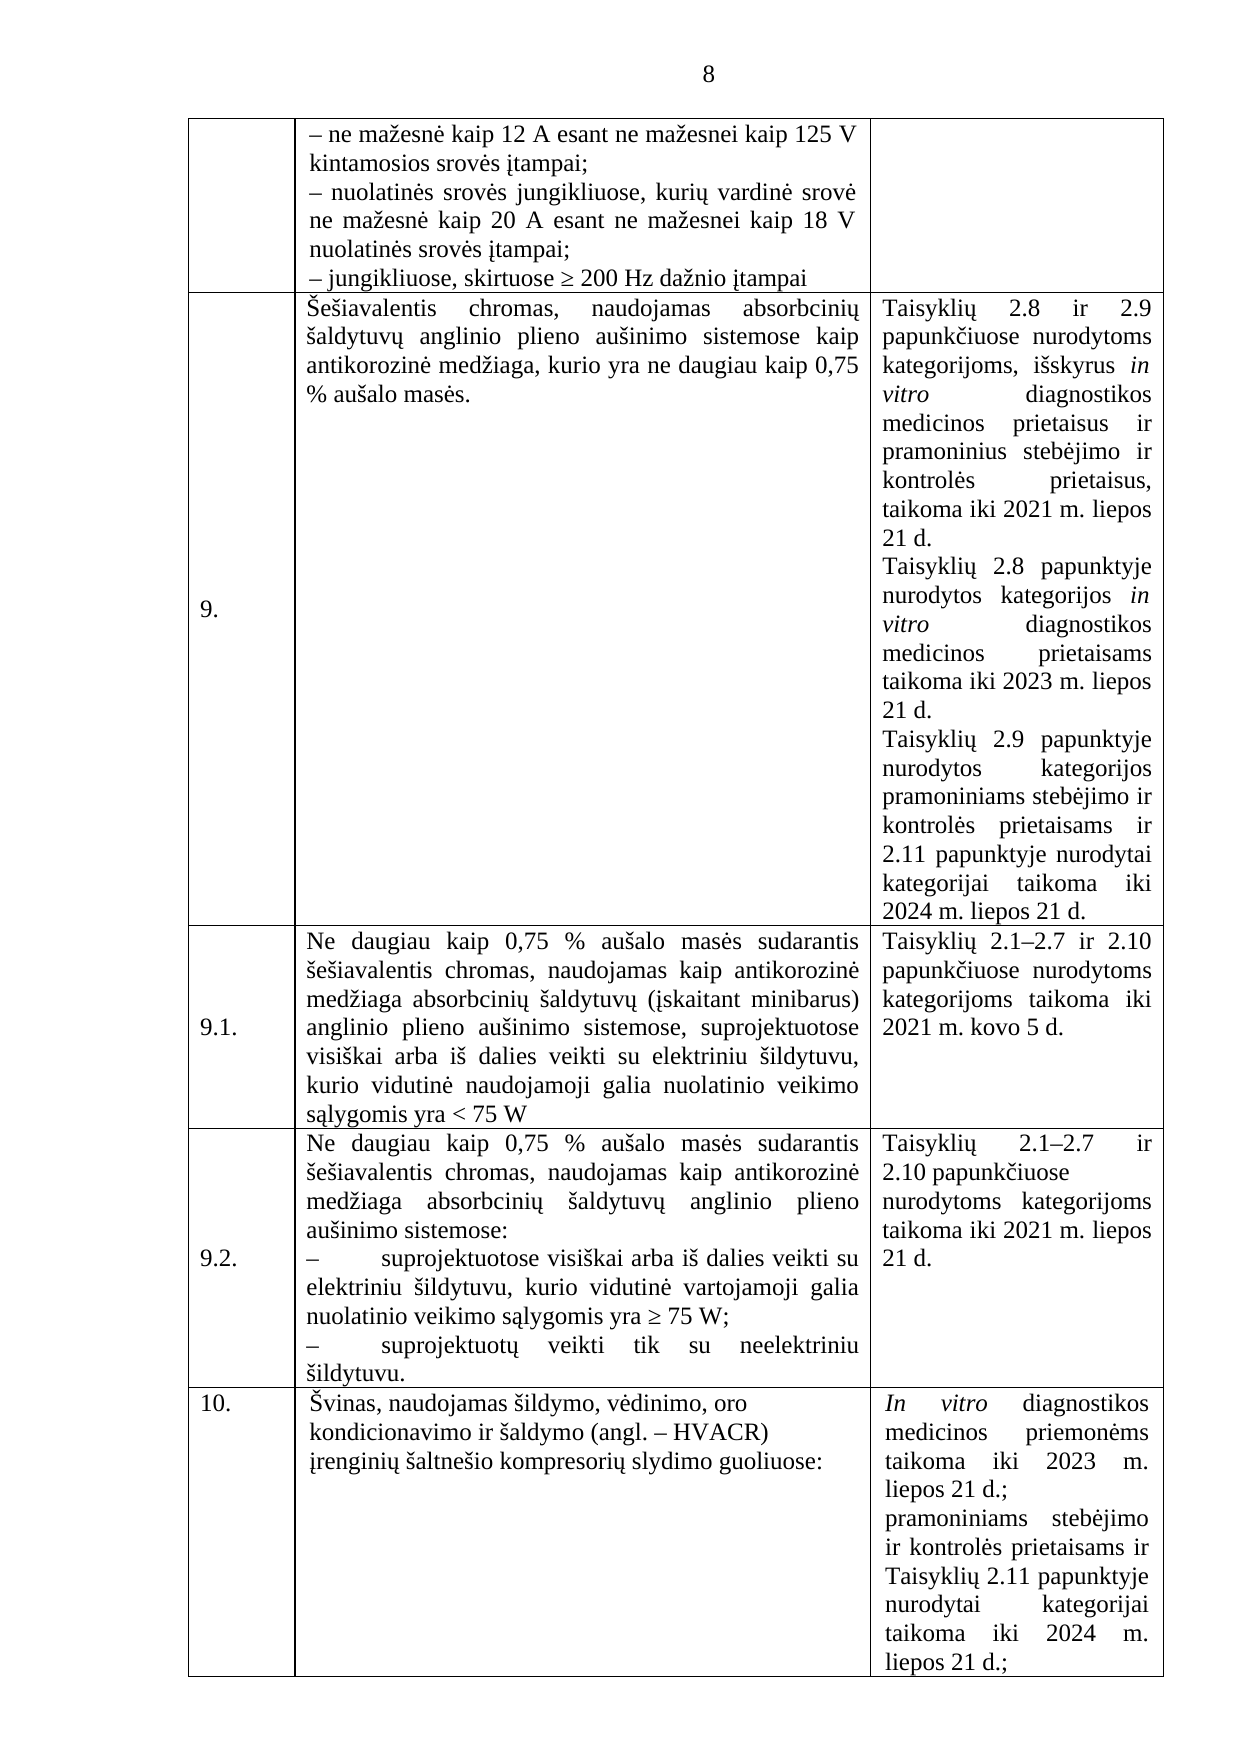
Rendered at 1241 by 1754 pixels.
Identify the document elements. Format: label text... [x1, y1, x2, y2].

table_cell In vitro diagnostikos medicinos priemonėms taikoma iki 2023 m. liepos 21 d.; pramoniniams stebėjimo ir kontrolės prietaisams ir Taisyklių 2.11 papunktyje nurodytai kategorijai taikoma iki 2024 m. liepos 21 d.; [871, 1388, 1163, 1676]
table_cell Taisyklių 2.1–2.7 ir 2.10 papunkčiuose nurodytoms kategorijoms taikoma iki 2021 m. kovo 5 d. [871, 926, 1163, 1127]
table_cell [189, 119, 294, 292]
table_cell 9.1. [189, 926, 294, 1127]
table_cell Šešiavalentis chromas, naudojamas absorbcinių šaldytuvų anglinio plieno aušinimo sistemose kaip antikorozinė medžiaga, kurio yra ne daugiau kaip 0,75 % aušalo masės. [296, 293, 870, 925]
table_cell Taisyklių 2.8 ir 2.9 papunkčiuose nurodytoms kategorijoms, išskyrus in vitro diagnostikos medicinos prietaisus ir pramoninius stebėjimo ir kontrolės prietaisus, taikoma iki 2021 m. liepos 21 d. Taisyklių 2.8 papunktyje nurodytos kategorijos in vitro diagnostikos medicinos prietaisams taikoma iki 2023 m. liepos 21 d. Taisyklių 2.9 papunktyje nurodytos kategorijos pramoniniams stebėjimo ir kontrolės prietaisams ir 2.11 papunktyje nurodytai kategorijai taikoma iki 2024 m. liepos 21 d. [871, 293, 1163, 925]
table_cell [871, 119, 1163, 292]
table_cell Taisyklių 2.1–2.7 ir 2.10 papunkčiuose nurodytoms kategorijoms taikoma iki 2021 m. liepos 21 d. [871, 1129, 1163, 1387]
table_cell 9. [189, 293, 294, 925]
table_cell Ne daugiau kaip 0,75 % aušalo masės sudarantis šešiavalentis chromas, naudojamas kaip antikorozinė medžiaga absorbcinių šaldytuvų (įskaitant minibarus) anglinio plieno aušinimo sistemose, suprojektuotose visiškai arba iš dalies veikti su elektriniu šildytuvu, kurio vidutinė naudojamoji galia nuolatinio veikimo sąlygomis yra < 75 W [296, 926, 870, 1127]
table_cell – ne mažesnė kaip 12 A esant ne mažesnei kaip 125 V kintamosios srovės įtampai; – nuolatinės srovės jungikliuose, kurių vardinė srovė ne mažesnė kaip 20 A esant ne mažesnei kaip 18 V nuolatinės srovės įtampai; – jungikliuose, skirtuose ≥ 200 Hz dažnio įtampai [296, 119, 870, 292]
table_cell Ne daugiau kaip 0,75 % aušalo masės sudarantis šešiavalentis chromas, naudojamas kaip antikorozinė medžiaga absorbcinių šaldytuvų anglinio plieno aušinimo sistemose: – suprojektuotose visiškai arba iš dalies veikti su elektriniu šildytuvu, kurio vidutinė vartojamoji galia nuolatinio veikimo sąlygomis yra ≥ 75 W; – suprojektuotų veikti tik su neelektriniu šildytuvu. [296, 1129, 870, 1387]
table_cell 10. [189, 1388, 294, 1676]
table_cell Švinas, naudojamas šildymo, vėdinimo, oro kondicionavimo ir šaldymo (angl. – HVACR) įrenginių šaltnešio kompresorių slydimo guoliuose: [296, 1388, 870, 1676]
table_cell 9.2. [189, 1129, 294, 1387]
